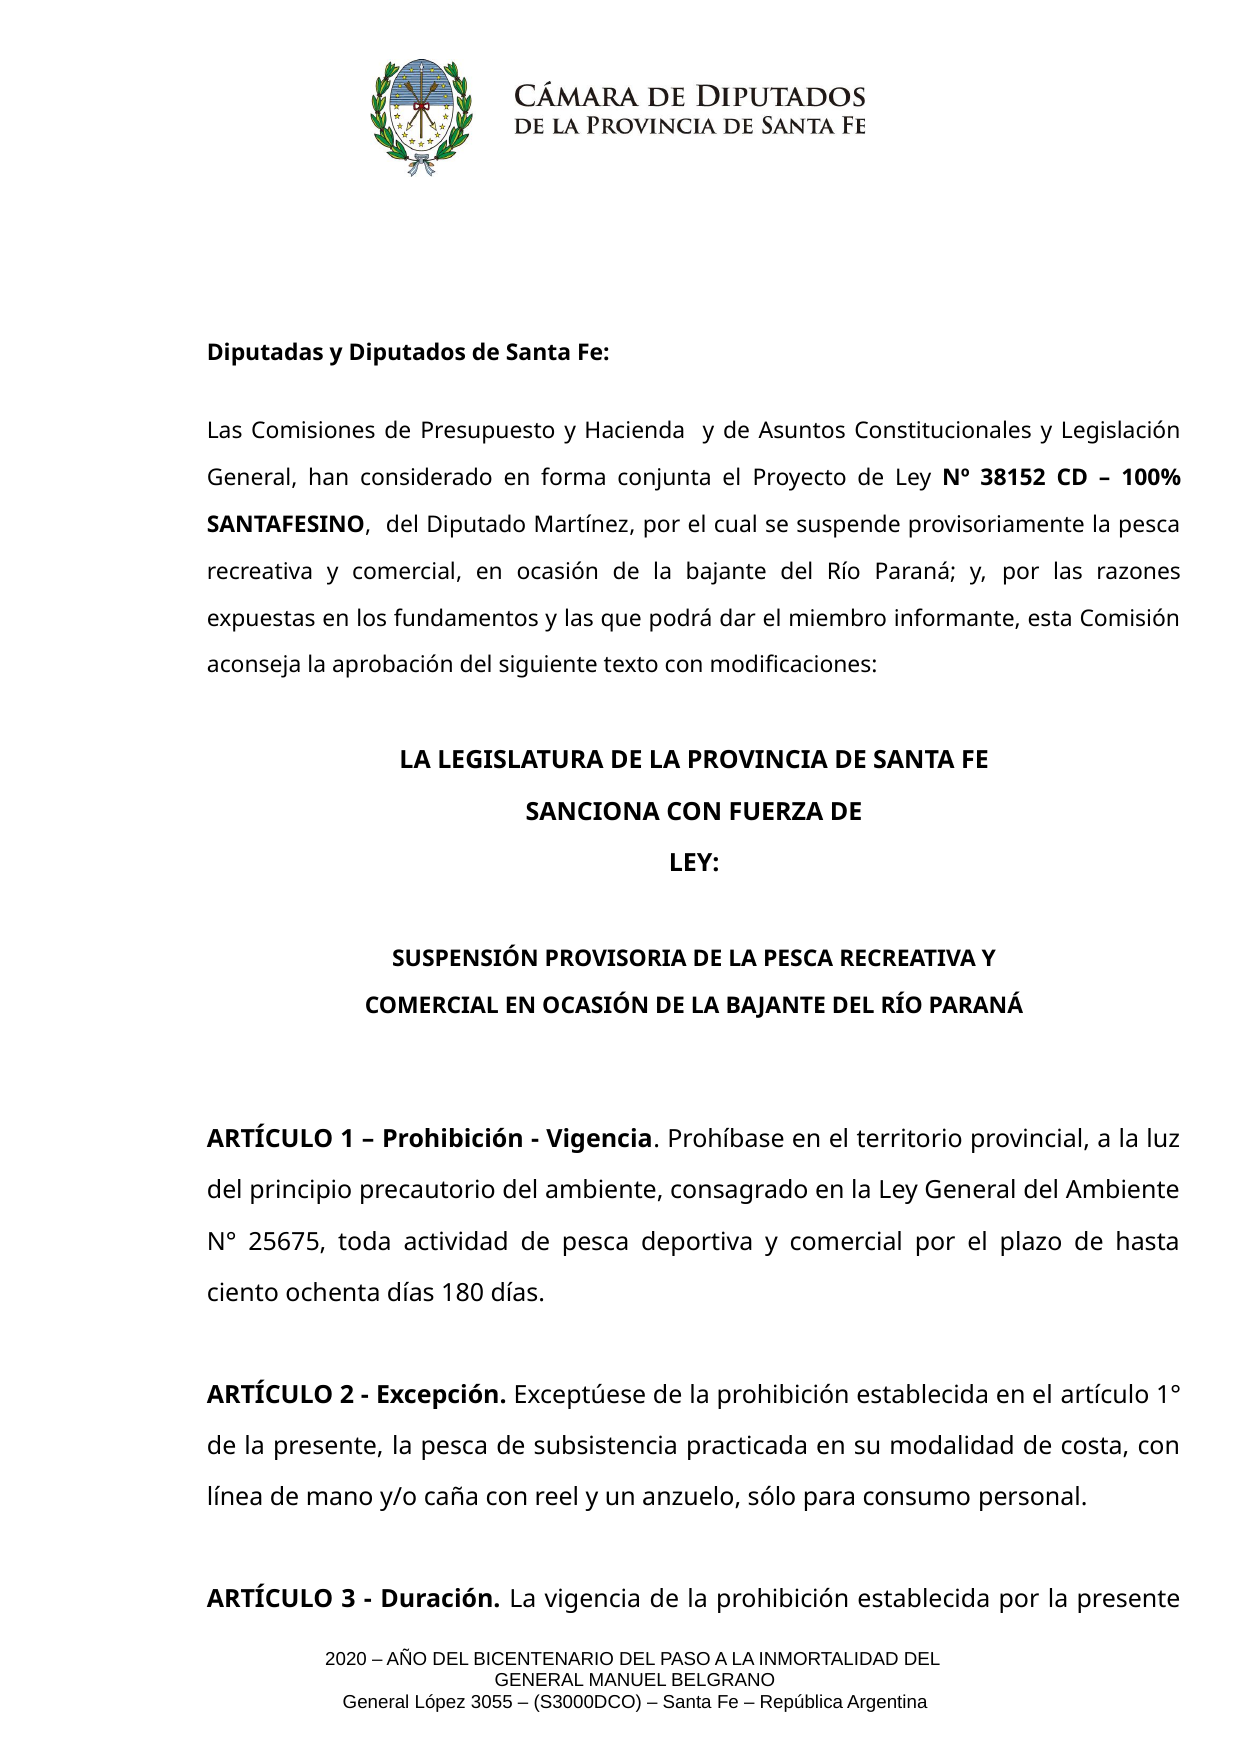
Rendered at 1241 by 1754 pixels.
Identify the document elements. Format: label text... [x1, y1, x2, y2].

text ARTÍCULO 1 – Prohibición - Vigencia. Prohíbase en el territorio provincial, a la luz del principio precautorio del ambiente, consagrado en la Ley General del Ambiente N° 25675, toda actividad de pesca deportiva y comercial por el plazo de hasta ciento ochenta días 180 días. [207, 1121, 1181, 1308]
text SUSPENSIÓN PROVISORIA DE LA PESCA RECREATIVA Y [207, 942, 1181, 973]
text ARTÍCULO 2 - Excepción. Exceptúese de la prohibición establecida en el artículo 1° de la presente, la pesca de subsistencia practicada en su modalidad de costa, con línea de mano y/o caña con reel y un anzuelo, sólo para consumo personal. [207, 1376, 1181, 1512]
picture [370, 59, 866, 181]
text COMERCIAL EN OCASIÓN DE LA BAJANTE DEL RÍO PARANÁ [207, 989, 1181, 1020]
text LA LEGISLATURA DE LA PROVINCIA DE SANTA FE [207, 742, 1181, 776]
text Diputadas y Diputados de Santa Fe: [207, 336, 1181, 367]
text ARTÍCULO 3 - Duración. La vigencia de la prohibición establecida por la presente [207, 1580, 1181, 1614]
text LEY: [207, 844, 1181, 878]
text Las Comisiones de Presupuesto y Hacienda y de Asuntos Constitucionales y Legislación General, han considerado en forma conjunta el Proyecto de Ley Nº 38152 CD – 100% SANTAFESINO, del Diputado Martínez, por el cual se suspende provisoriamente la pesca recreativa y comercial, en ocasión de la bajante del Río Paraná; y, por las razones expuestas en los fundamentos y las que podrá dar el miembro informante, esta Comisión aconseja la aprobación del siguiente texto con modificaciones: [207, 414, 1181, 680]
text SANCIONA CON FUERZA DE [207, 793, 1181, 827]
